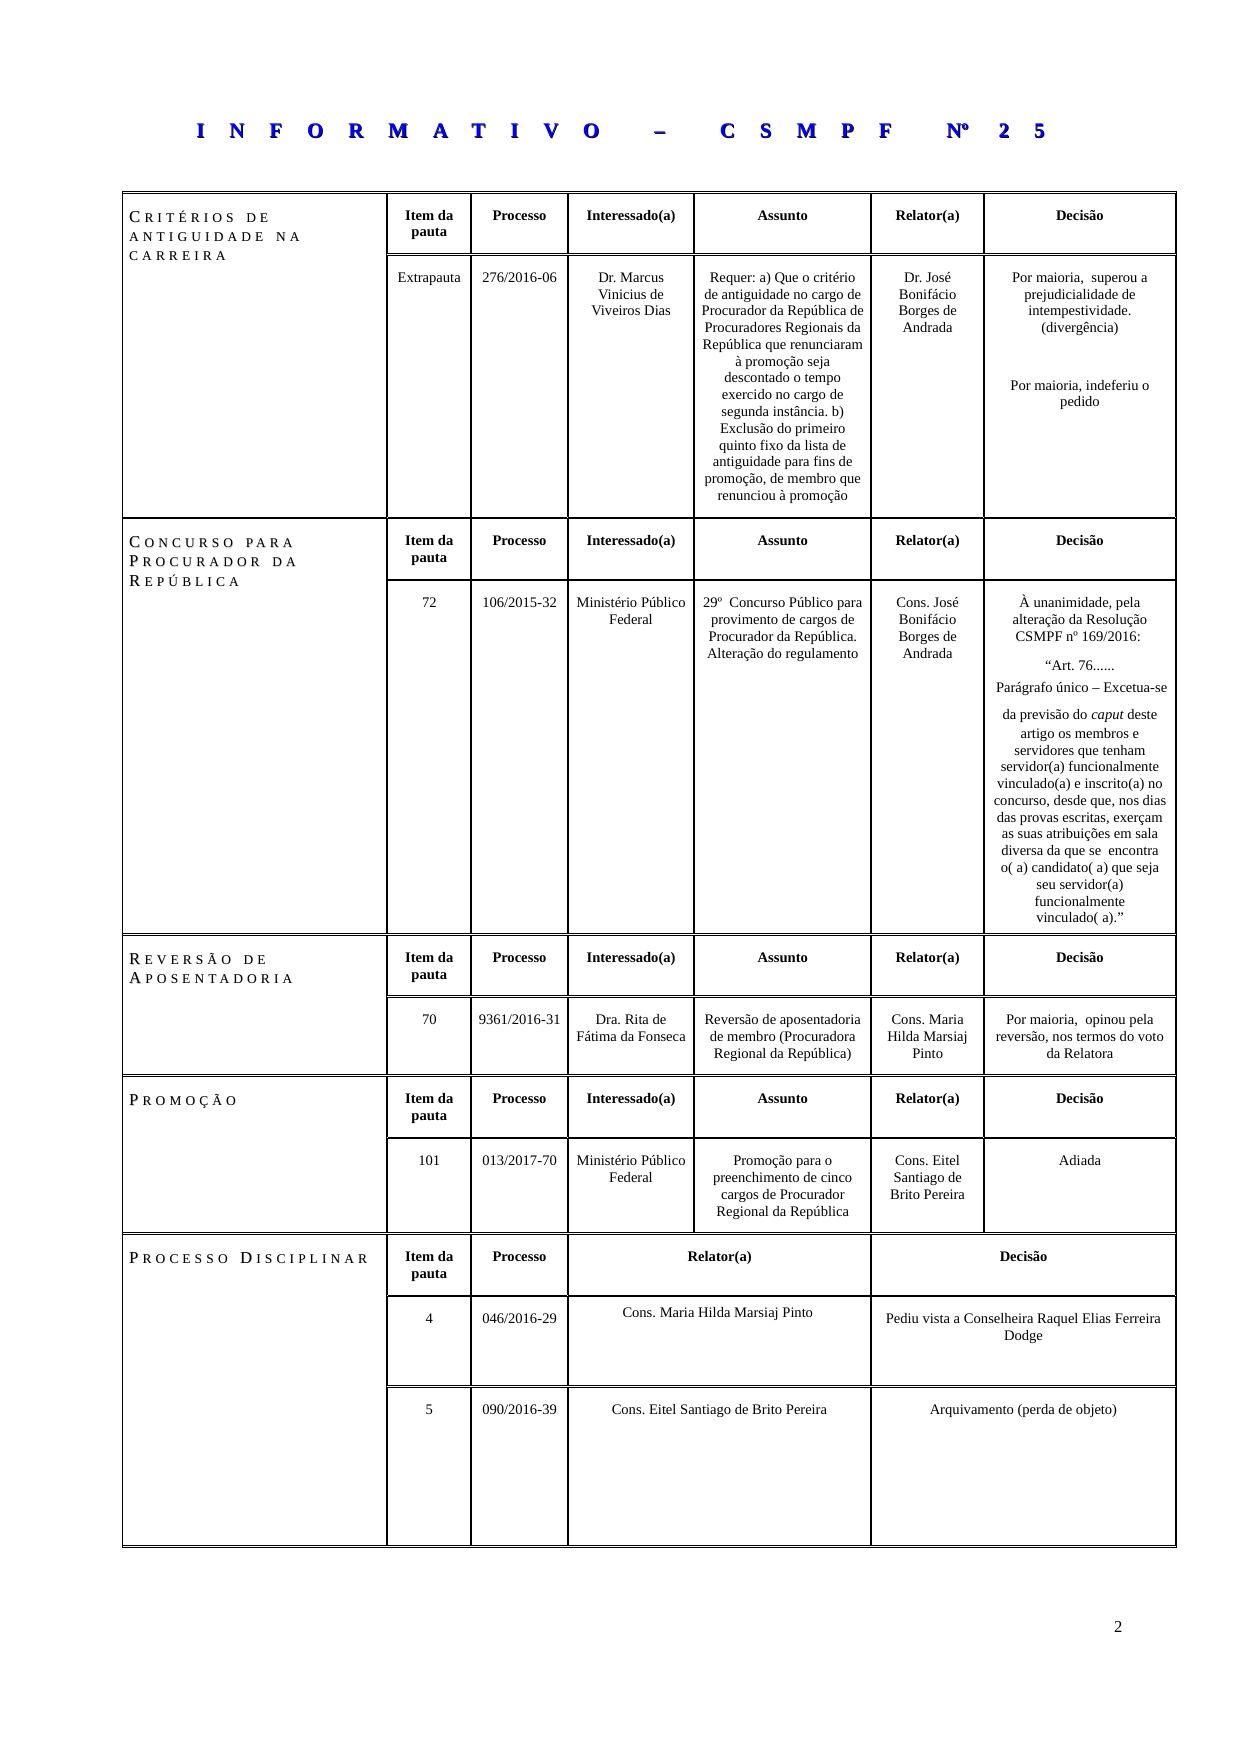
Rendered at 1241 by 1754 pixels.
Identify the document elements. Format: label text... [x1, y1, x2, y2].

table_cell Decisão [872, 1235, 1175, 1294]
table_cell Requer: a) Que o critério de antiguidade no cargo de Procurador da República de Procuradores Regionais da República que renunciaram à promoção seja descontado o tempo exercido no cargo de segunda instância. b) Exclusão do primeiro quinto fixo da lista de antiguidade para fins de promoção, de membro que renunciou à promoção [695, 256, 870, 517]
table_cell Cons. Maria Hilda Marsiaj Pinto [569, 1297, 870, 1385]
table_cell 276/2016-06 [472, 256, 567, 517]
table_cell 106/2015-32 [472, 581, 567, 933]
table_cell Cons. José Bonifácio Borges de Andrada [872, 581, 983, 933]
table_cell Interessado(a) [569, 194, 693, 253]
table_cell Interessado(a) [569, 936, 693, 995]
table_cell Processo [472, 194, 567, 253]
table_cell 046/2016-29 [472, 1297, 567, 1385]
table_cell Dr. José Bonifácio Borges de Andrada [872, 256, 983, 517]
table_cell Arquivamento (perda de objeto) [872, 1388, 1175, 1545]
table_cell Decisão [985, 519, 1175, 579]
table_cell Relator(a) [872, 1077, 983, 1137]
table_cell 72 [388, 581, 470, 933]
table_cell Item da pauta [388, 936, 470, 995]
table_cell Dr. Marcus Vinicius de Viveiros Dias [569, 256, 693, 517]
table_cell Item da pauta [388, 519, 470, 579]
table_cell 013/2017-70 [472, 1139, 567, 1232]
table_cell Critérios de antiguidade na carreira [123, 194, 386, 517]
table_cell Reversão de aposentadoria de membro (Procuradora Regional da República) [695, 998, 870, 1074]
table_cell Dra. Rita de Fátima da Fonseca [569, 998, 693, 1074]
table_cell Ministério Público Federal [569, 1139, 693, 1232]
table_cell Relator(a) [569, 1235, 870, 1294]
table_cell 4 [388, 1297, 470, 1385]
table_cell Por maioria, superou a prejudicialidade de intempestividade. (divergência) Por maioria, indeferiu o pedido [985, 256, 1175, 517]
table_cell 70 [388, 998, 470, 1074]
table_cell 9361/2016-31 [472, 998, 567, 1074]
table_cell Concurso para Procurador da República [123, 519, 386, 933]
table_cell Assunto [695, 519, 870, 579]
table_cell Cons. Eitel Santiago de Brito Pereira [569, 1388, 870, 1545]
table_cell Assunto [695, 1077, 870, 1137]
table_cell 090/2016-39 [472, 1388, 567, 1545]
table_cell Ministério Público Federal [569, 581, 693, 933]
table_cell Processo [472, 1235, 567, 1294]
table_cell Relator(a) [872, 194, 983, 253]
table_cell Promoção para o preenchimento de cinco cargos de Procurador Regional da República [695, 1139, 870, 1232]
table_cell Relator(a) [872, 936, 983, 995]
table_cell Adiada [985, 1139, 1175, 1232]
table_cell Interessado(a) [569, 519, 693, 579]
table_cell 29º Concurso Público para provimento de cargos de Procurador da República. Alteração do regulamento [695, 581, 870, 933]
table_cell Item da pauta [388, 194, 470, 253]
table_cell 5 [388, 1388, 470, 1545]
table_cell Decisão [985, 936, 1175, 995]
table_cell Por maioria, opinou pela reversão, nos termos do voto da Relatora [985, 998, 1175, 1074]
table_cell Processo [472, 1077, 567, 1137]
table_cell Pediu vista a Conselheira Raquel Elias Ferreira Dodge [872, 1297, 1175, 1385]
table_cell Relator(a) [872, 519, 983, 579]
table_cell Item da pauta [388, 1077, 470, 1137]
table_cell Extrapauta [388, 256, 470, 517]
table_cell Interessado(a) [569, 1077, 693, 1137]
table_cell 101 [388, 1139, 470, 1232]
table_cell À unanimidade, pela alteração da Resolução CSMPF nº 169/2016: “Art. 76...... Parágrafo único – Excetua-se da previsão do caput deste artigo os membros e servidores que tenham servidor(a) funcionalmente vinculado(a) e inscrito(a) no concurso, desde que, nos dias das provas escritas, exerçam as suas atribuições em sala diversa da que se encontra o( a) candidato( a) que seja seu servidor(a) funcionalmente vinculado( a).” [985, 581, 1175, 933]
table_cell Cons. Maria Hilda Marsiaj Pinto [872, 998, 983, 1074]
table_cell Processo [472, 936, 567, 995]
table_cell Processo Disciplinar [123, 1235, 386, 1545]
table_cell Reversão de Aposentadoria [123, 936, 386, 1074]
table_cell Assunto [695, 194, 870, 253]
table_cell Decisão [985, 194, 1175, 253]
table_cell Processo [472, 519, 567, 579]
table_cell Decisão [985, 1077, 1175, 1137]
table_cell Promoção [123, 1077, 386, 1232]
table_cell Cons. Eitel Santiago de Brito Pereira [872, 1139, 983, 1232]
table_cell Item da pauta [388, 1235, 470, 1294]
table_cell Assunto [695, 936, 870, 995]
